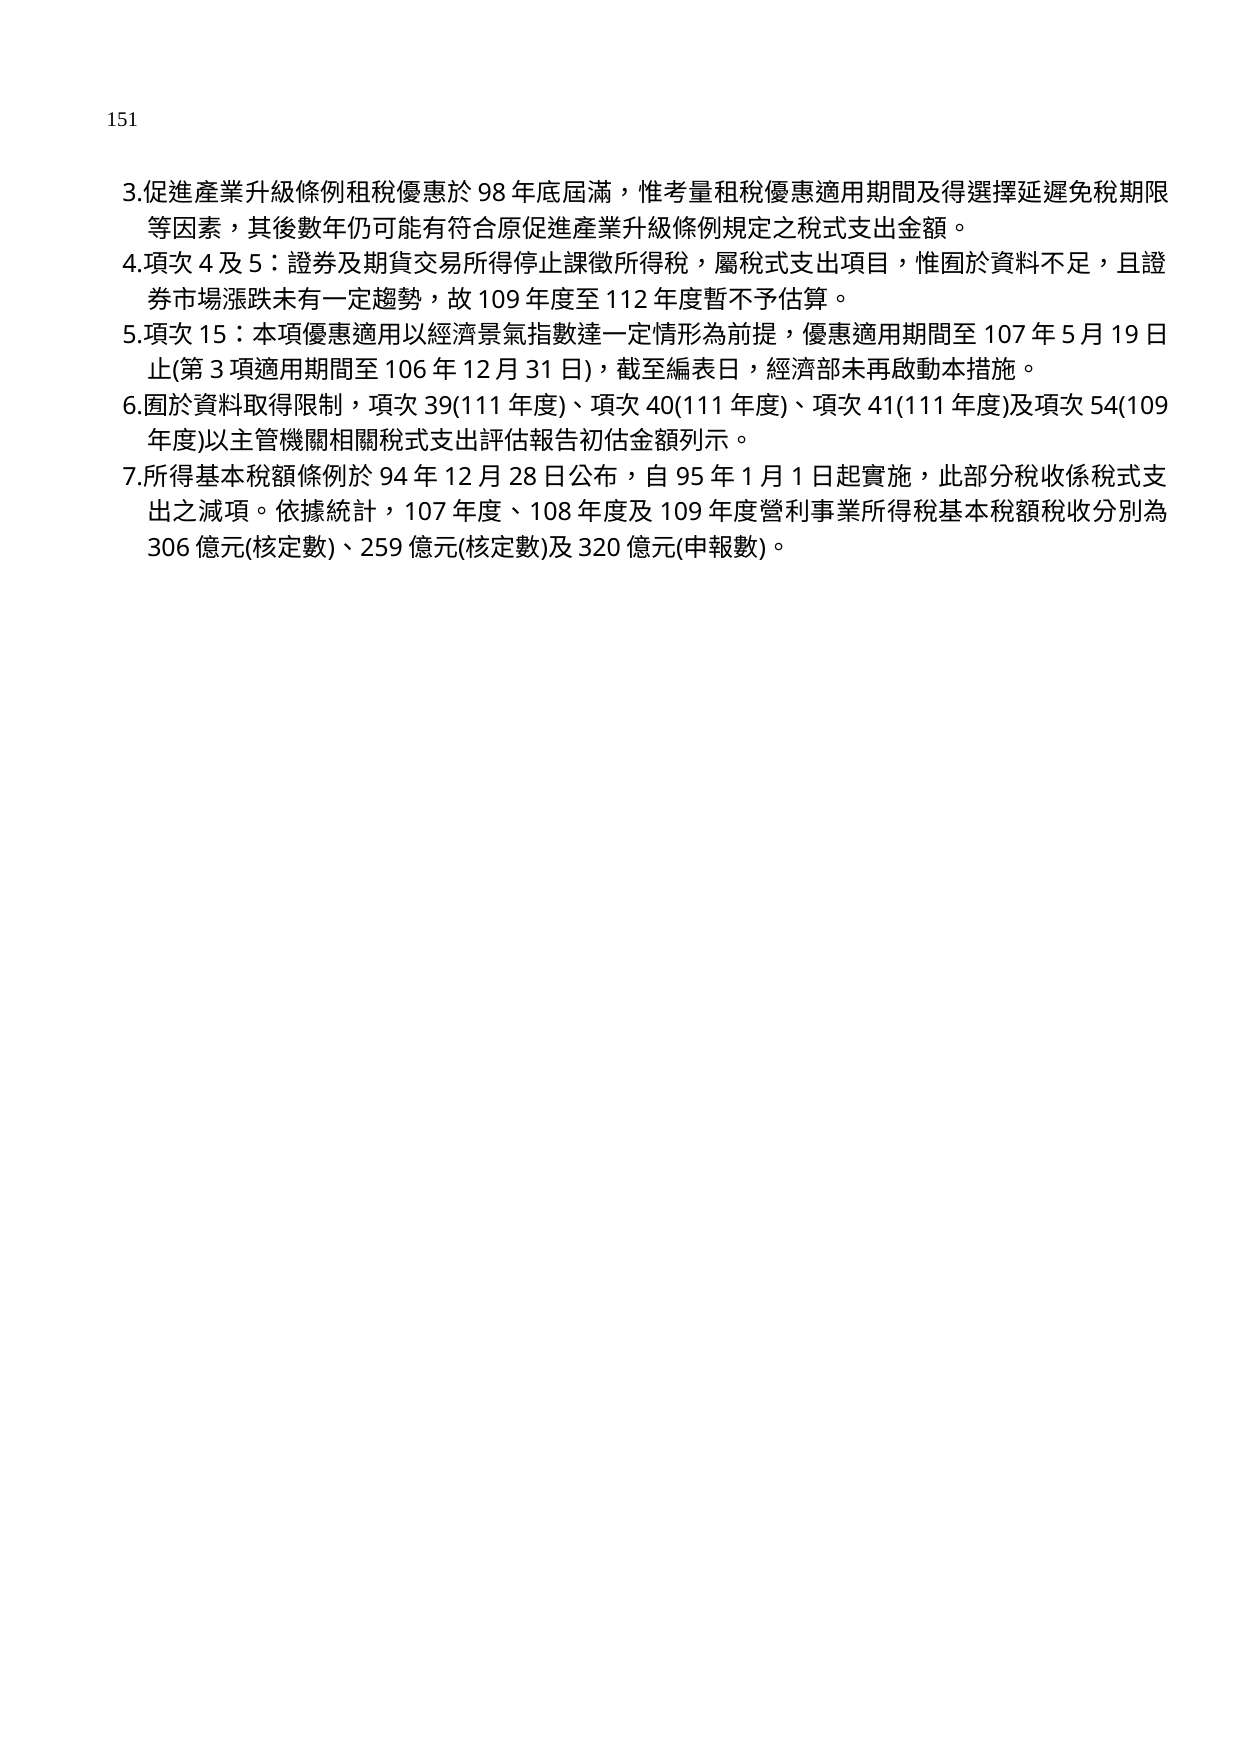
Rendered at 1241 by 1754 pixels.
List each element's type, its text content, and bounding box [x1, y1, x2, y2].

text 4.項次4及5：證券及期貨交易所得停止課徵所得稅，屬稅式支出項目，惟囿於資料不足，且證券市場漲跌未有一定趨勢，故109年度至112年度暫不予估算。 [122, 244, 1169, 315]
text 7.所得基本稅額條例於94年12月28日公布，自95年1月1日起實施，此部分稅收係稅式支出之減項。依據統計，107年度、108年度及109年度營利事業所得稅基本稅額稅收分別為306億元(核定數)、259億元(核定數)及320億元(申報數)。 [122, 457, 1169, 563]
text 5.項次15：本項優惠適用以經濟景氣指數達一定情形為前提，優惠適用期間至107年5月19日止(第3項適用期間至106年12月31日)，截至編表日，經濟部未再啟動本措施。 [122, 315, 1169, 386]
text 6.囿於資料取得限制，項次39(111年度)、項次40(111年度)、項次41(111年度)及項次54(109年度)以主管機關相關稅式支出評估報告初估金額列示。 [122, 386, 1169, 457]
text 3.促進產業升級條例租稅優惠於98年底屆滿，惟考量租稅優惠適用期間及得選擇延遲免稅期限等因素，其後數年仍可能有符合原促進產業升級條例規定之稅式支出金額。 [122, 173, 1169, 244]
